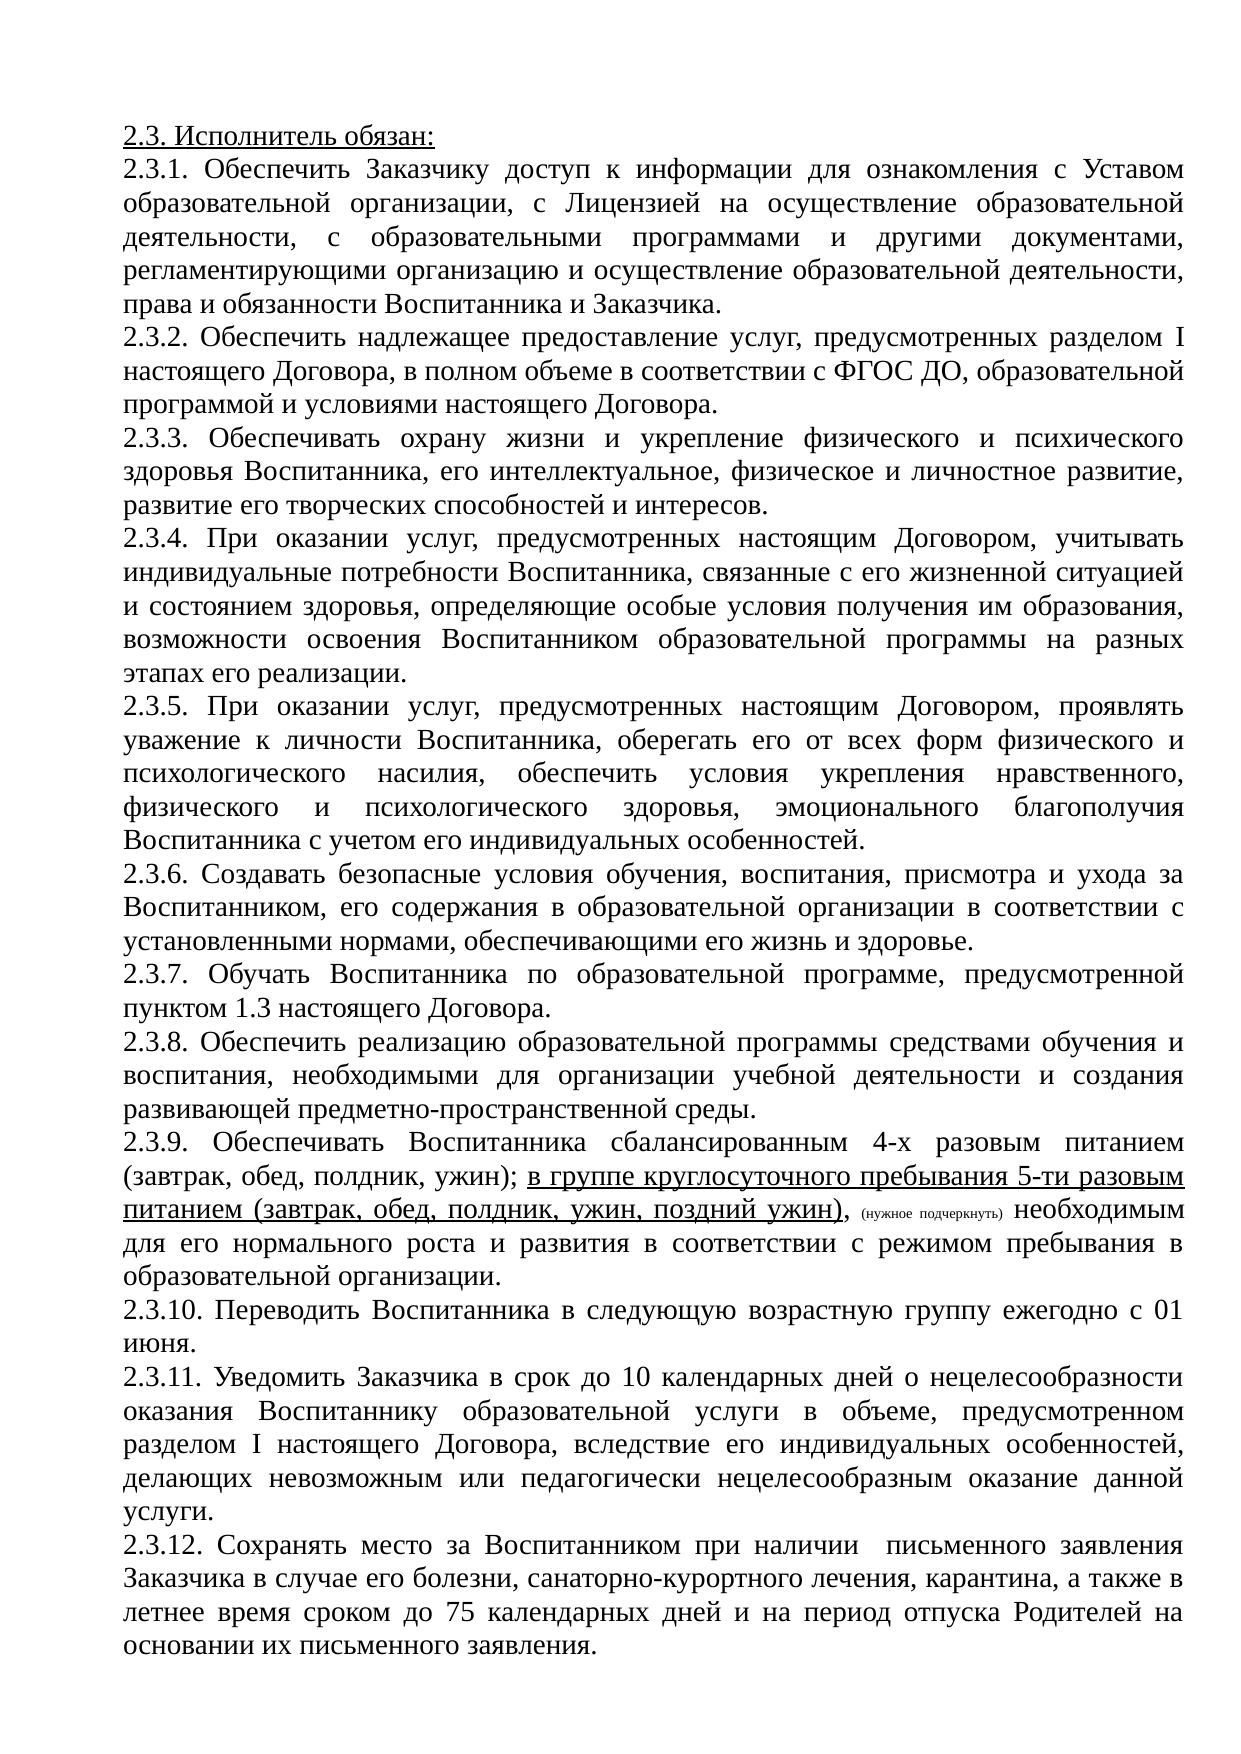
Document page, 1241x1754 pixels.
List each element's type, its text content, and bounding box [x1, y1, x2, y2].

text 2.3.9. Обеспечивать Воспитанника сбалансированным 4-х разовым питанием (завтрак, обед, полдник, ужин); в группе круглосуточного пребывания 5-ти разовым питанием (завтрак, обед, полдник, ужин, поздний ужин), (нужное подчеркнуть) необходимым для его нормального роста и развития в соответствии с режимом пребывания в образовательной организации. [123, 1124, 1185, 1292]
text 2.3.4. При оказании услуг, предусмотренных настоящим Договором, учитывать индивидуальные потребности Воспитанника, связанные с его жизненной ситуацией и состоянием здоровья, определяющие особые условия получения им образования, возможности освоения Воспитанником образовательной программы на разных этапах его реализации. [123, 521, 1185, 688]
text 2.3.5. При оказании услуг, предусмотренных настоящим Договором, проявлять уважение к личности Воспитанника, оберегать его от всех форм физического и психологического насилия, обеспечить условия укрепления нравственного, физического и психологического здоровья, эмоционального благополучия Воспитанника с учетом его индивидуальных особенностей. [123, 688, 1185, 856]
text 2.3.10. Переводить Воспитанника в следующую возрастную группу ежегодно с 01 июня. [123, 1292, 1185, 1359]
text 2.3.12. Сохранять место за Воспитанником при наличии письменного заявления Заказчика в случае его болезни, санаторно-курортного лечения, карантина, а также в летнее время сроком до 75 календарных дней и на период отпуска Родителей на основании их письменного заявления. [123, 1527, 1185, 1661]
text 2.3.7. Обучать Воспитанника по образовательной программе, предусмотренной пунктом 1.3 настоящего Договора. [123, 957, 1185, 1024]
text 2.3.3. Обеспечивать охрану жизни и укрепление физического и психического здоровья Воспитанника, его интеллектуальное, физическое и личностное развитие, развитие его творческих способностей и интересов. [123, 420, 1185, 521]
text 2.3.2. Обеспечить надлежащее предоставление услуг, предусмотренных разделом I настоящего Договора, в полном объеме в соответствии с ФГОС ДО, образовательной программой и условиями настоящего Договора. [123, 319, 1185, 420]
text 2.3.8. Обеспечить реализацию образовательной программы средствами обучения и воспитания, необходимыми для организации учебной деятельности и создания развивающей предметно-пространственной среды. [123, 1024, 1185, 1124]
text 2.3.11. Уведомить Заказчика в срок до 10 календарных дней о нецелесообразности оказания Воспитаннику образовательной услуги в объеме, предусмотренном разделом I настоящего Договора, вследствие его индивидуальных особенностей, делающих невозможным или педагогически нецелесообразным оказание данной услуги. [123, 1359, 1185, 1527]
text 2.3.6. Создавать безопасные условия обучения, воспитания, присмотра и ухода за Воспитанником, его содержания в образовательной организации в соответствии с установленными нормами, обеспечивающими его жизнь и здоровье. [123, 856, 1185, 957]
text 2.3.1. Обеспечить Заказчику доступ к информации для ознакомления с Уставом образовательной организации, с Лицензией на осуществление образовательной деятельности, с образовательными программами и другими документами, регламентирующими организацию и осуществление образовательной деятельности, права и обязанности Воспитанника и Заказчика. [123, 152, 1185, 319]
text 2.3. Исполнитель обязан: [123, 118, 1185, 152]
